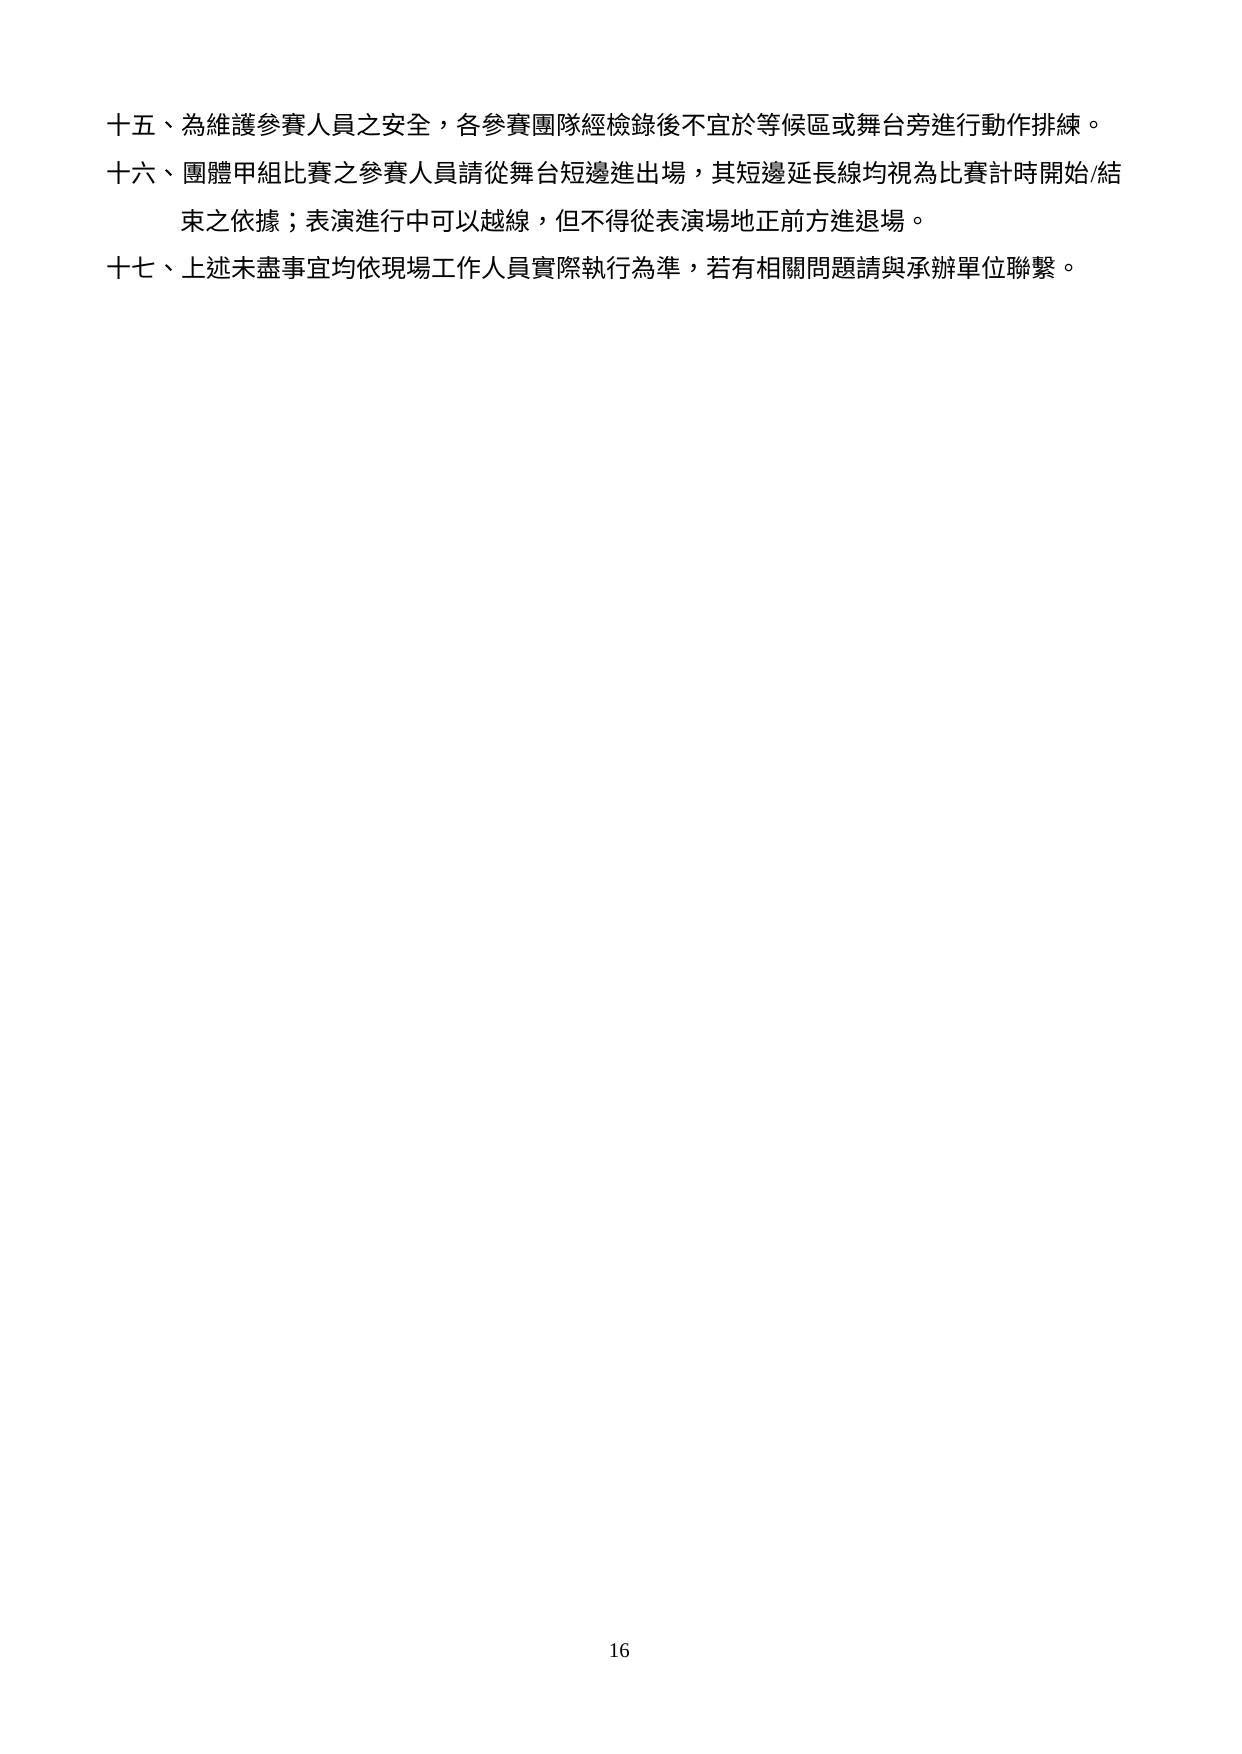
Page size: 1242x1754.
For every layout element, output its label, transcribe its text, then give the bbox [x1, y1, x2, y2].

text 十七、上述未盡事宜均依現場工作人員實際執行為準，若有相關問題請與承辦單位聯繫。 [106, 239, 1122, 287]
text 十六、團體甲組比賽之參賽人員請從舞台短邊進出場，其短邊延長線均視為比賽計時開始/結束之依據；表演進行中可以越線，但不得從表演場地正前方進退場。 [106, 144, 1122, 239]
text 十五、為維護參賽人員之安全，各參賽團隊經檢錄後不宜於等候區或舞台旁進行動作排練。 [106, 96, 1122, 144]
